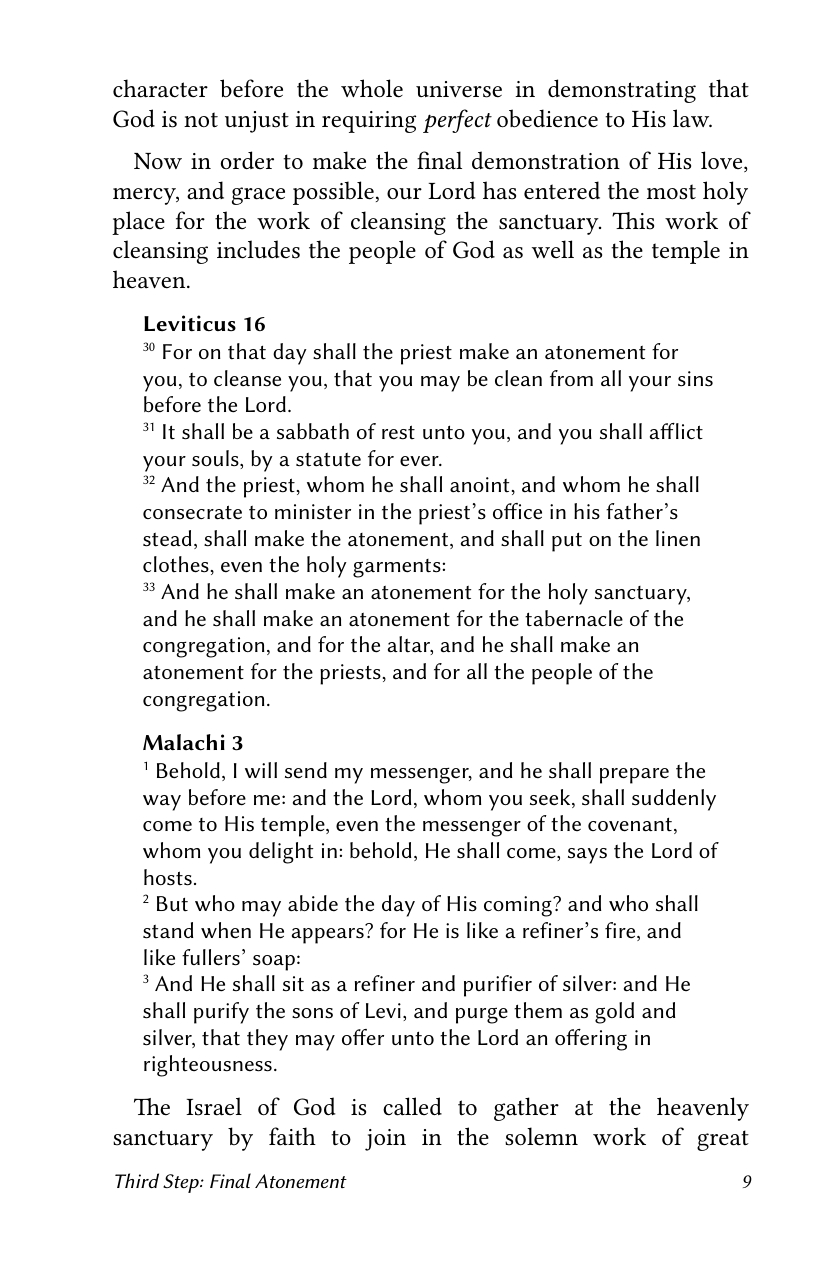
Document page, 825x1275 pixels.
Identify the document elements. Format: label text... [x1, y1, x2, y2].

text 3 And He shall sit as a refiner and purifier of silver: and He shall purify the sons of Levi, and purge them as gold and silver, that they may offer unto the Lord an offering in righteousness. [142, 971, 720, 1077]
text 32 And the priest, whom he shall anoint, and whom he shall consecrate to minister in the priest’s office in his father’s stead, shall make the atonement, and shall put on the linen clothes, even the holy garments: [142, 472, 720, 578]
text The Israel of God is called to gather at the heavenly sanctuary by faith to join in the solemn work of great [112, 1093, 750, 1151]
text 1 Behold, I will send my messenger, and he shall prepare the way before me: and the Lord, whom you seek, shall suddenly come to His temple, even the messenger of the covenant, whom you delight in: behold, He shall come, says the Lord of hosts. [142, 758, 720, 891]
text Leviticus 16 [142, 311, 750, 337]
text 31 It shall be a sabbath of rest unto you, and you shall afflict your souls, by a statute for ever. [142, 419, 720, 472]
text character before the whole universe in demonstrating that God is not unjust in requiring perfect obedience to His law. [112, 75, 750, 133]
text 2 But who may abide the day of His coming? and who shall stand when He appears? for He is like a refiner’s fire, and like fullers’ soap: [142, 891, 720, 971]
text Malachi 3 [142, 730, 750, 756]
text 33 And he shall make an atonement for the holy sanctuary, and he shall make an atonement for the tabernacle of the congregation, and for the altar, and he shall make an atonement for the priests, and for all the people of the congregation. [142, 579, 720, 712]
text Now in order to make the final demonstration of His love, mercy, and grace possible, our Lord has entered the most holy place for the work of cleansing the sanctuary. This work of cleansing includes the people of God as well as the temple in heaven. [112, 147, 750, 295]
text 30 For on that day shall the priest make an atonement for you, to cleanse you, that you may be clean from all your sins before the Lord. [142, 339, 720, 418]
